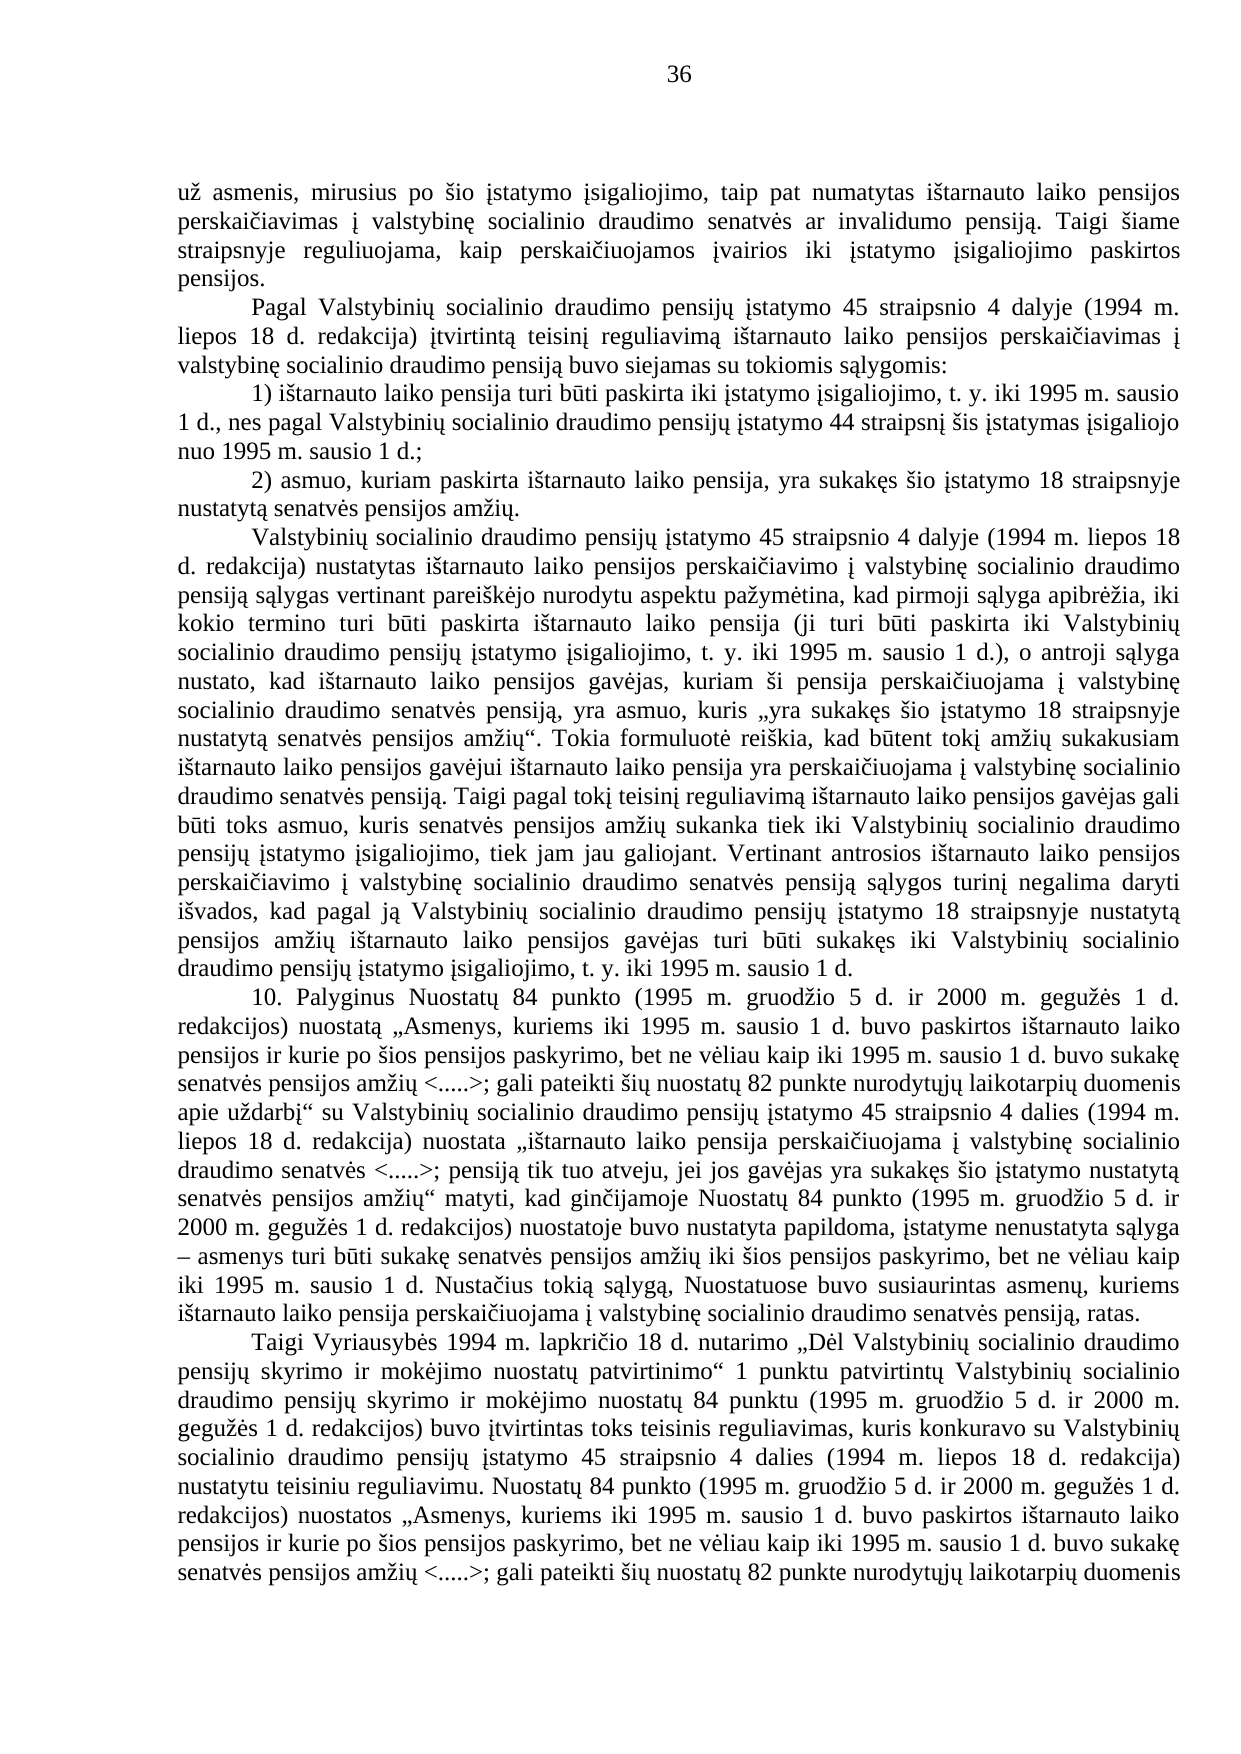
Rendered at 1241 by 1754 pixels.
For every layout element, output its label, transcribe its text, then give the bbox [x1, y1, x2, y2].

text 10. Palyginus Nuostatų 84 punkto (1995 m. gruodžio 5 d. ir 2000 m. gegužės 1 d. redakcijos) nuostatą „Asmenys, kuriems iki 1995 m. sausio 1 d. buvo paskirtos ištarnauto laiko pensijos ir kurie po šios pensijos paskyrimo, bet ne vėliau kaip iki 1995 m. sausio 1 d. buvo sukakę senatvės pensijos amžių <.....>; gali pateikti šių nuostatų 82 punkte nurodytųjų laikotarpių duomenis apie uždarbį“ su Valstybinių socialinio draudimo pensijų įstatymo 45 straipsnio 4 dalies (1994 m. liepos 18 d. redakcija) nuostata „ištarnauto laiko pensija perskaičiuojama į valstybinę socialinio draudimo senatvės <.....>; pensiją tik tuo atveju, jei jos gavėjas yra sukakęs šio įstatymo nustatytą senatvės pensijos amžių“ matyti, kad ginčijamoje Nuostatų 84 punkto (1995 m. gruodžio 5 d. ir 2000 m. gegužės 1 d. redakcijos) nuostatoje buvo nustatyta papildoma, įstatyme nenustatyta sąlyga – asmenys turi būti sukakę senatvės pensijos amžių iki šios pensijos paskyrimo, bet ne vėliau kaip iki 1995 m. sausio 1 d. Nustačius tokią sąlygą, Nuostatuose buvo susiaurintas asmenų, kuriems ištarnauto laiko pensija perskaičiuojama į valstybinę socialinio draudimo senatvės pensiją, ratas. [177, 982, 1181, 1327]
text Valstybinių socialinio draudimo pensijų įstatymo 45 straipsnio 4 dalyje (1994 m. liepos 18 d. redakcija) nustatytas ištarnauto laiko pensijos perskaičiavimo į valstybinę socialinio draudimo pensiją sąlygas vertinant pareiškėjo nurodytu aspektu pažymėtina, kad pirmoji sąlyga apibrėžia, iki kokio termino turi būti paskirta ištarnauto laiko pensija (ji turi būti paskirta iki Valstybinių socialinio draudimo pensijų įstatymo įsigaliojimo, t. y. iki 1995 m. sausio 1 d.), o antroji sąlyga nustato, kad ištarnauto laiko pensijos gavėjas, kuriam ši pensija perskaičiuojama į valstybinę socialinio draudimo senatvės pensiją, yra asmuo, kuris „yra sukakęs šio įstatymo 18 straipsnyje nustatytą senatvės pensijos amžių“. Tokia formuluotė reiškia, kad būtent tokį amžių sukakusiam ištarnauto laiko pensijos gavėjui ištarnauto laiko pensija yra perskaičiuojama į valstybinę socialinio draudimo senatvės pensiją. Taigi pagal tokį teisinį reguliavimą ištarnauto laiko pensijos gavėjas gali būti toks asmuo, kuris senatvės pensijos amžių sukanka tiek iki Valstybinių socialinio draudimo pensijų įstatymo įsigaliojimo, tiek jam jau galiojant. Vertinant antrosios ištarnauto laiko pensijos perskaičiavimo į valstybinę socialinio draudimo senatvės pensiją sąlygos turinį negalima daryti išvados, kad pagal ją Valstybinių socialinio draudimo pensijų įstatymo 18 straipsnyje nustatytą pensijos amžių ištarnauto laiko pensijos gavėjas turi būti sukakęs iki Valstybinių socialinio draudimo pensijų įstatymo įsigaliojimo, t. y. iki 1995 m. sausio 1 d. [177, 522, 1181, 982]
text 2) asmuo, kuriam paskirta ištarnauto laiko pensija, yra sukakęs šio įstatymo 18 straipsnyje nustatytą senatvės pensijos amžių. [177, 465, 1181, 522]
text 1) ištarnauto laiko pensija turi būti paskirta iki įstatymo įsigaliojimo, t. y. iki 1995 m. sausio 1 d., nes pagal Valstybinių socialinio draudimo pensijų įstatymo 44 straipsnį šis įstatymas įsigaliojo nuo 1995 m. sausio 1 d.; [177, 378, 1181, 465]
text Taigi Vyriausybės 1994 m. lapkričio 18 d. nutarimo „Dėl Valstybinių socialinio draudimo pensijų skyrimo ir mokėjimo nuostatų patvirtinimo“ 1 punktu patvirtintų Valstybinių socialinio draudimo pensijų skyrimo ir mokėjimo nuostatų 84 punktu (1995 m. gruodžio 5 d. ir 2000 m. gegužės 1 d. redakcijos) buvo įtvirtintas toks teisinis reguliavimas, kuris konkuravo su Valstybinių socialinio draudimo pensijų įstatymo 45 straipsnio 4 dalies (1994 m. liepos 18 d. redakcija) nustatytu teisiniu reguliavimu. Nuostatų 84 punkto (1995 m. gruodžio 5 d. ir 2000 m. gegužės 1 d. redakcijos) nuostatos „Asmenys, kuriems iki 1995 m. sausio 1 d. buvo paskirtos ištarnauto laiko pensijos ir kurie po šios pensijos paskyrimo, bet ne vėliau kaip iki 1995 m. sausio 1 d. buvo sukakę senatvės pensijos amžių <.....>; gali pateikti šių nuostatų 82 punkte nurodytųjų laikotarpių duomenis [177, 1327, 1181, 1586]
text už asmenis, mirusius po šio įstatymo įsigaliojimo, taip pat numatytas ištarnauto laiko pensijos perskaičiavimas į valstybinę socialinio draudimo senatvės ar invalidumo pensiją. Taigi šiame straipsnyje reguliuojama, kaip perskaičiuojamos įvairios iki įstatymo įsigaliojimo paskirtos pensijos. [177, 177, 1181, 292]
text Pagal Valstybinių socialinio draudimo pensijų įstatymo 45 straipsnio 4 dalyje (1994 m. liepos 18 d. redakcija) įtvirtintą teisinį reguliavimą ištarnauto laiko pensijos perskaičiavimas į valstybinę socialinio draudimo pensiją buvo siejamas su tokiomis sąlygomis: [177, 292, 1181, 378]
